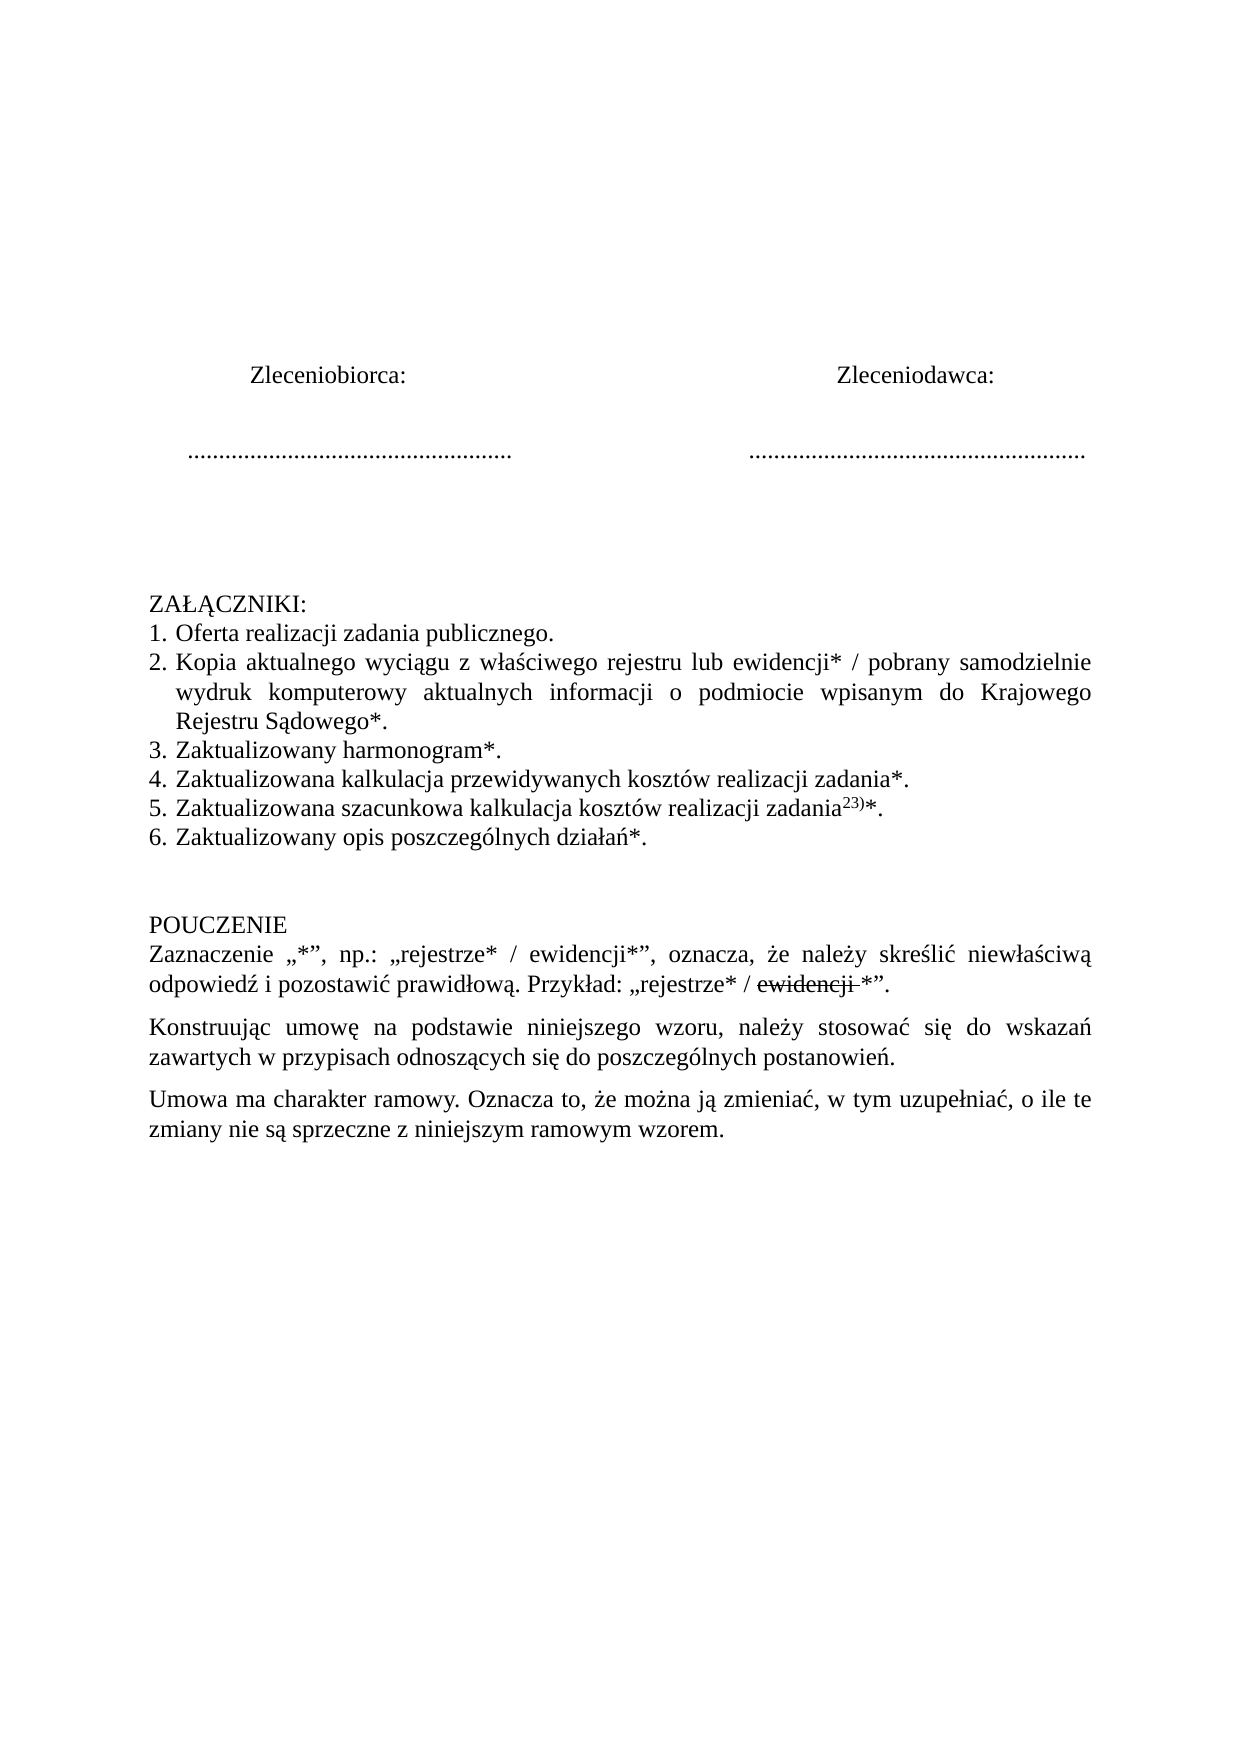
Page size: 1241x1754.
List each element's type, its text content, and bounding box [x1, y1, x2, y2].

text 1. Oferta realizacji zadania publicznego. [149, 618, 1093, 647]
text Umowa ma charakter ramowy. Oznacza to, że można ją zmieniać, w tym uzupełniać, o ile te zmiany nie są sprzeczne z niniejszym ramowym wzorem. [149, 1084, 1093, 1143]
text .................................................... ...................................................... [187, 435, 1093, 464]
text Zleceniobiorca: Zleceniodawca: [187, 360, 1093, 389]
text 3. Zaktualizowany harmonogram*. [149, 735, 1093, 764]
text 2. Kopia aktualnego wyciągu z właściwego rejestru lub ewidencji* / pobrany samodzielnie wydruk komputerowy aktualnych informacji o podmiocie wpisanym do Krajowego Rejestru Sądowego*. [149, 647, 1093, 735]
text 4. Zaktualizowana kalkulacja przewidywanych kosztów realizacji zadania*. [149, 764, 1093, 793]
text Konstruując umowę na podstawie niniejszego wzoru, należy stosować się do wskazań zawartych w przypisach odnoszących się do poszczególnych postanowień. [149, 1012, 1093, 1071]
text ZAŁĄCZNIKI: [149, 589, 1093, 618]
text 6. Zaktualizowany opis poszczególnych działań*. [149, 822, 1093, 852]
text 5. Zaktualizowana szacunkowa kalkulacja kosztów realizacji zadania23)*. [149, 793, 1093, 822]
text POUCZENIE [149, 910, 1093, 939]
text Zaznaczenie „*”, np.: „rejestrze* / ewidencji*”, oznacza, że należy skreślić niewłaściwą odpowiedź i pozostawić prawidłową. Przykład: „rejestrze* / ewidencji *”. [149, 939, 1093, 998]
